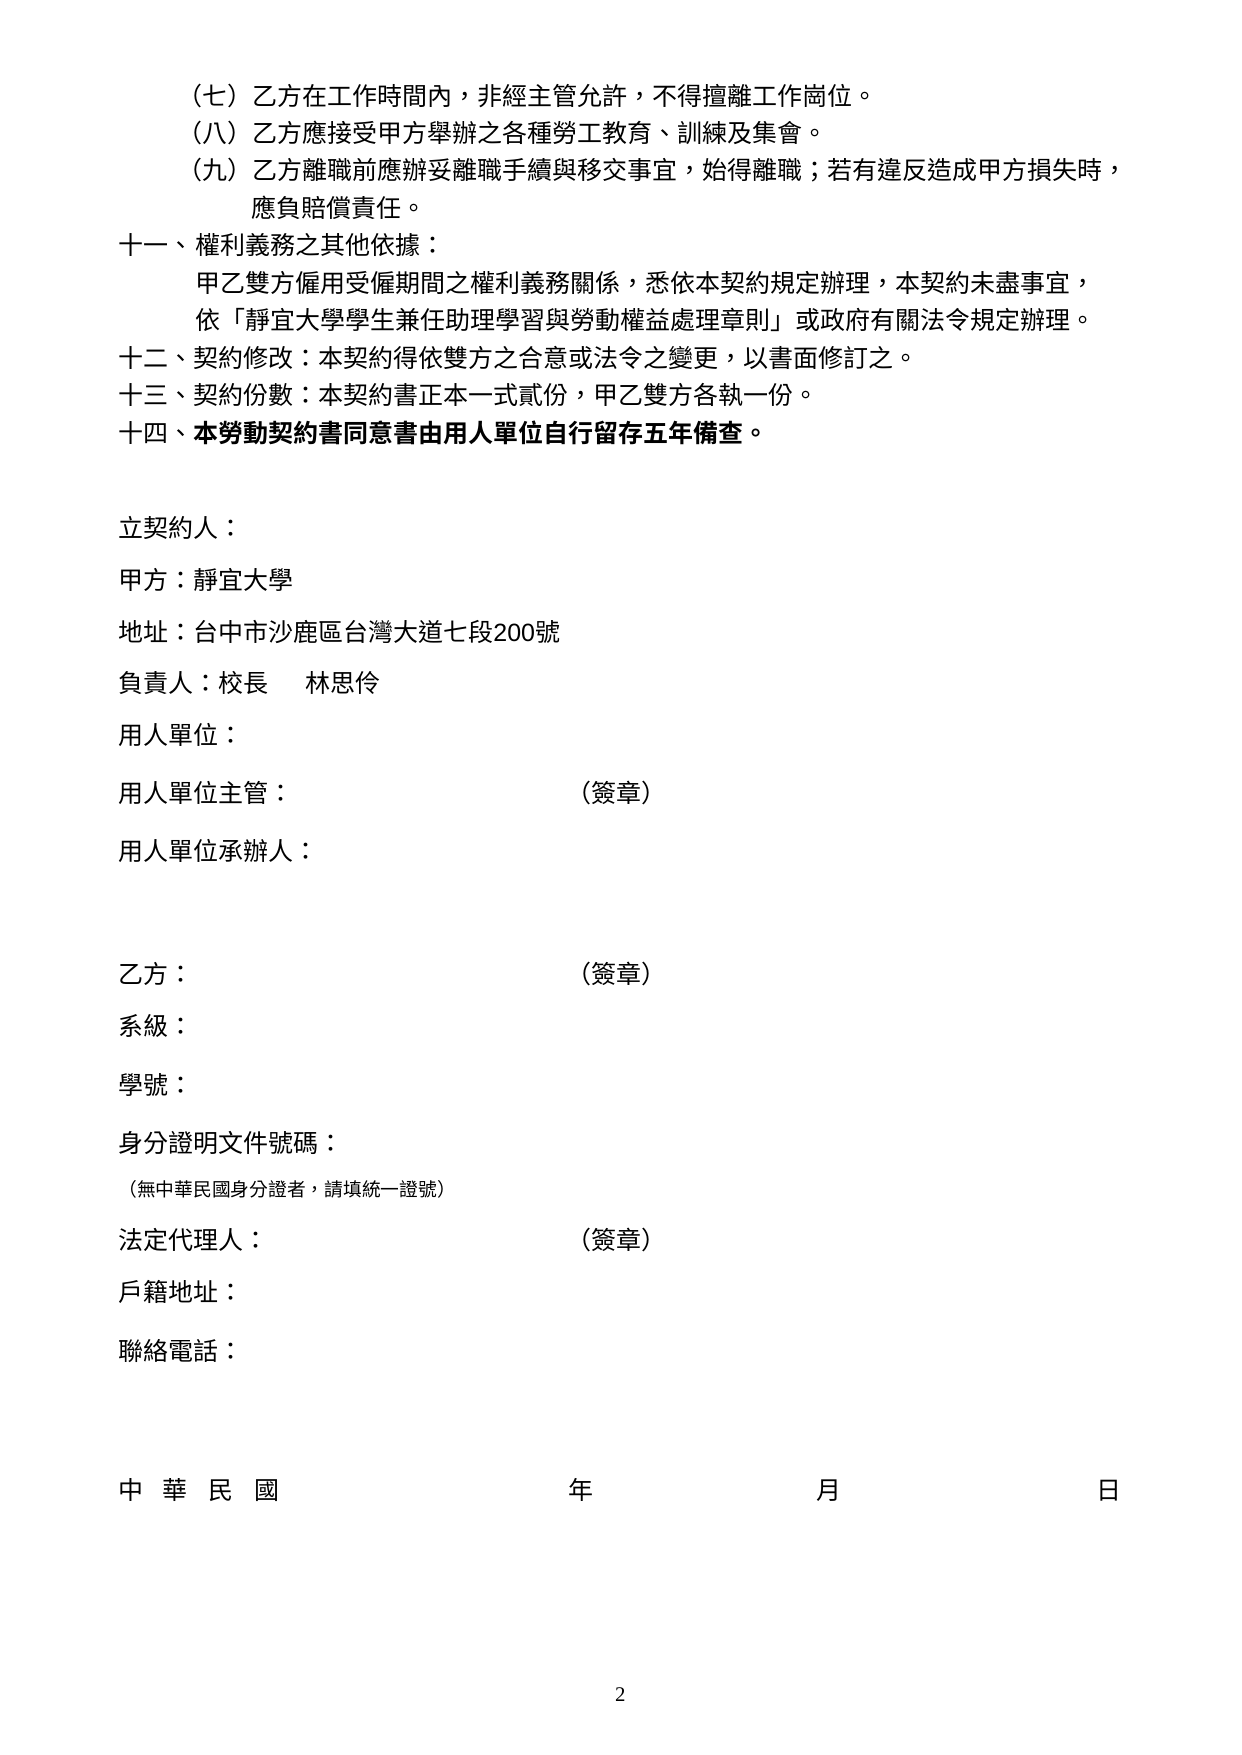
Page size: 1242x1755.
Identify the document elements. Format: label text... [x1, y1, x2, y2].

text （九）乙方離職前應辦妥離職手續與移交事宜，始得離職；若有違反造成甲方損失時， 應負賠償責任。 [177, 150, 1136, 225]
text （無中華民國身分證者，請填統一證號） [118, 1176, 1142, 1199]
text 乙方： （簽章） 系級： [118, 954, 677, 1043]
text 中 華 民 國 年 月 日 [118, 1470, 1142, 1506]
text 立契約人： [118, 508, 490, 545]
text 學號： [118, 1065, 352, 1101]
text 用人單位主管： （簽章） 用人單位承辦人： [118, 773, 677, 868]
text 聯絡電話： [118, 1331, 1142, 1368]
text 十三、契約份數：本契約書正本一式貳份，甲乙雙方各執一份。 [119, 375, 1130, 412]
text 身分證明文件號碼： [118, 1124, 352, 1160]
text （八）乙方應接受甲方舉辦之各種勞工教育、訓練及集會。 [177, 110, 1142, 147]
text 地址：台中市沙鹿區台灣大道七段200號 [118, 612, 638, 648]
text 十二、契約修改：本契約得依雙方之合意或法令之變更，以書面修訂之。 [119, 337, 1130, 375]
text （七）乙方在工作時間內，非經主管允許，不得擅離工作崗位。 [177, 75, 1142, 110]
text 甲乙雙方僱用受僱期間之權利義務關係，悉依本契約規定辦理，本契約未盡事宜， 依「靜宜大學學生兼任助理學習與勞動權益處理章則」或政府有關法令規定辦理。 [195, 262, 1130, 337]
text 甲方：靜宜大學 [118, 560, 490, 596]
text 用人單位： [118, 716, 638, 752]
text 負責人：校長 林思伶 [118, 664, 638, 700]
text 十一、 權利義務之其他依據： [118, 225, 1130, 262]
text 十四、本勞動契約書同意書由用人單位自行留存五年備查。 [119, 412, 1130, 450]
text 法定代理人： （簽章） 戶籍地址： [118, 1220, 677, 1309]
